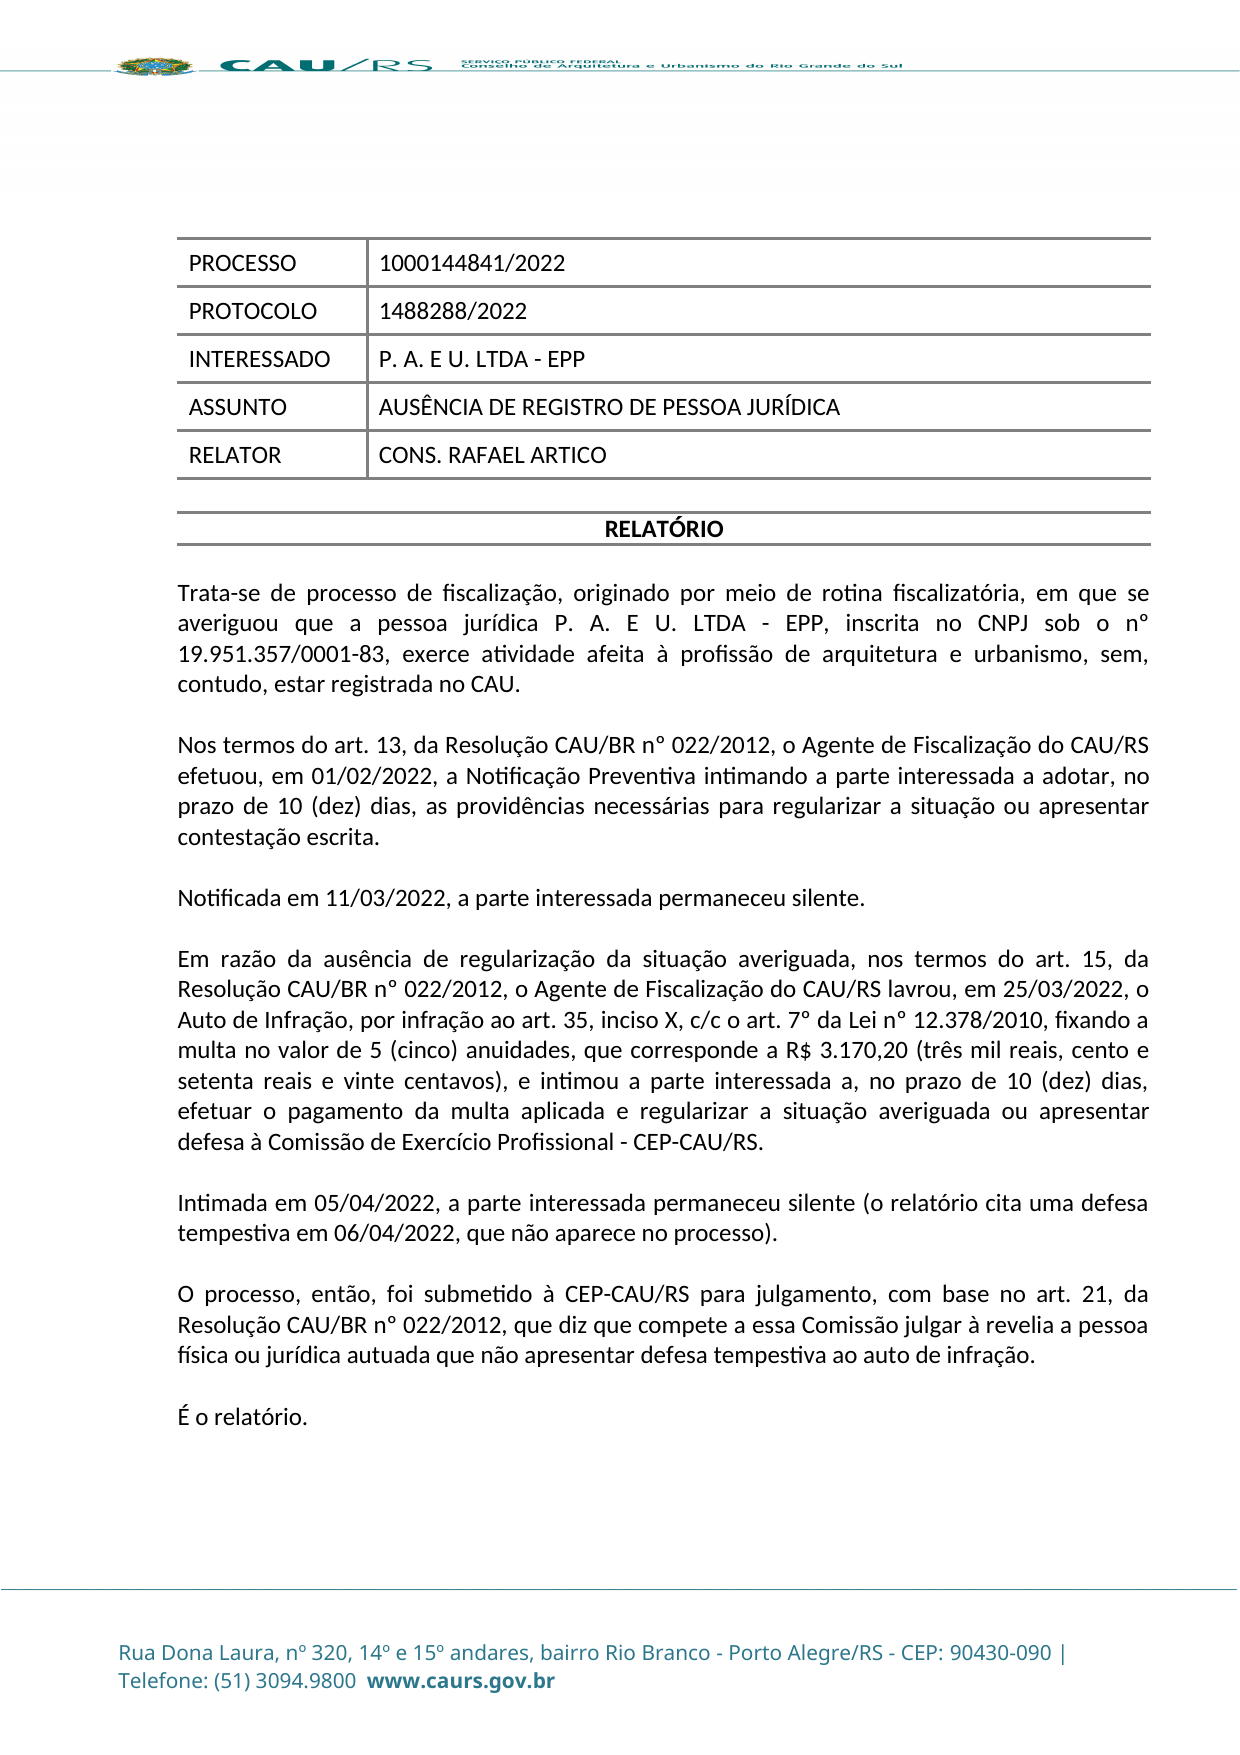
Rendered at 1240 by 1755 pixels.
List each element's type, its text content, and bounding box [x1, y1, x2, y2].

text Notificada em 11/03/2022, a parte interessada permaneceu silente. [177, 882, 1151, 912]
text Trata-se de processo de fiscalização, originado por meio de rotina fiscalizatória, em que se averiguou que a pessoa jurídica P. A. E U. LTDA - EPP, inscrita no CNPJ sob o nº 19.951.357/0001-83, exerce atividade afeita à profissão de arquitetura e urbanismo, sem, contudo, estar registrada no CAU. [177, 577, 1151, 699]
table_cell ASSUNTO [177, 384, 366, 429]
table_cell 1488288/2022 [369, 288, 1151, 333]
text O processo, então, foi submetido à CEP-CAU/RS para julgamento, com base no art. 21, da Resolução CAU/BR nº 022/2012, que diz que compete a essa Comissão julgar à revelia a pessoa física ou jurídica autuada que não apresentar defesa tempestiva ao auto de infração. [177, 1279, 1151, 1370]
text É o relatório. [177, 1401, 1151, 1431]
table_header PROCESSO [177, 240, 366, 285]
text Intimada em 05/04/2022, a parte interessada permaneceu silente (o relatório cita uma defesa tempestiva em 06/04/2022, que não aparece no processo). [177, 1187, 1151, 1248]
table_cell CONS. RAFAEL ARTICO [369, 432, 1151, 477]
table_header 1000144841/2022 [369, 240, 1151, 285]
table_cell INTERESSADO [177, 336, 366, 381]
table_cell AUSÊNCIA DE REGISTRO DE PESSOA JURÍDICA [369, 384, 1151, 429]
text Nos termos do art. 13, da Resolução CAU/BR nº 022/2012, o Agente de Fiscalização do CAU/RS efetuou, em 01/02/2022, a Notificação Preventiva intimando a parte interessada a adotar, no prazo de 10 (dez) dias, as providências necessárias para regularizar a situação ou apresentar contestação escrita. [177, 729, 1151, 851]
table_header RELATÓRIO [177, 514, 1151, 543]
table_cell RELATOR [177, 432, 366, 477]
table_cell PROTOCOLO [177, 288, 366, 333]
text Em razão da ausência de regularização da situação averiguada, nos termos do art. 15, da Resolução CAU/BR nº 022/2012, o Agente de Fiscalização do CAU/RS lavrou, em 25/03/2022, o Auto de Infração, por infração ao art. 35, inciso X, c/c o art. 7º da Lei nº 12.378/2010, fixando a multa no valor de 5 (cinco) anuidades, que corresponde a R$ 3.170,20 (três mil reais, cento e setenta reais e vinte centavos), e intimou a parte interessada a, no prazo de 10 (dez) dias, efetuar o pagamento da multa aplicada e regularizar a situação averiguada ou apresentar defesa à Comissão de Exercício Profissional - CEP-CAU/RS. [177, 943, 1151, 1157]
table_cell P. A. E U. LTDA - EPP [369, 336, 1151, 381]
